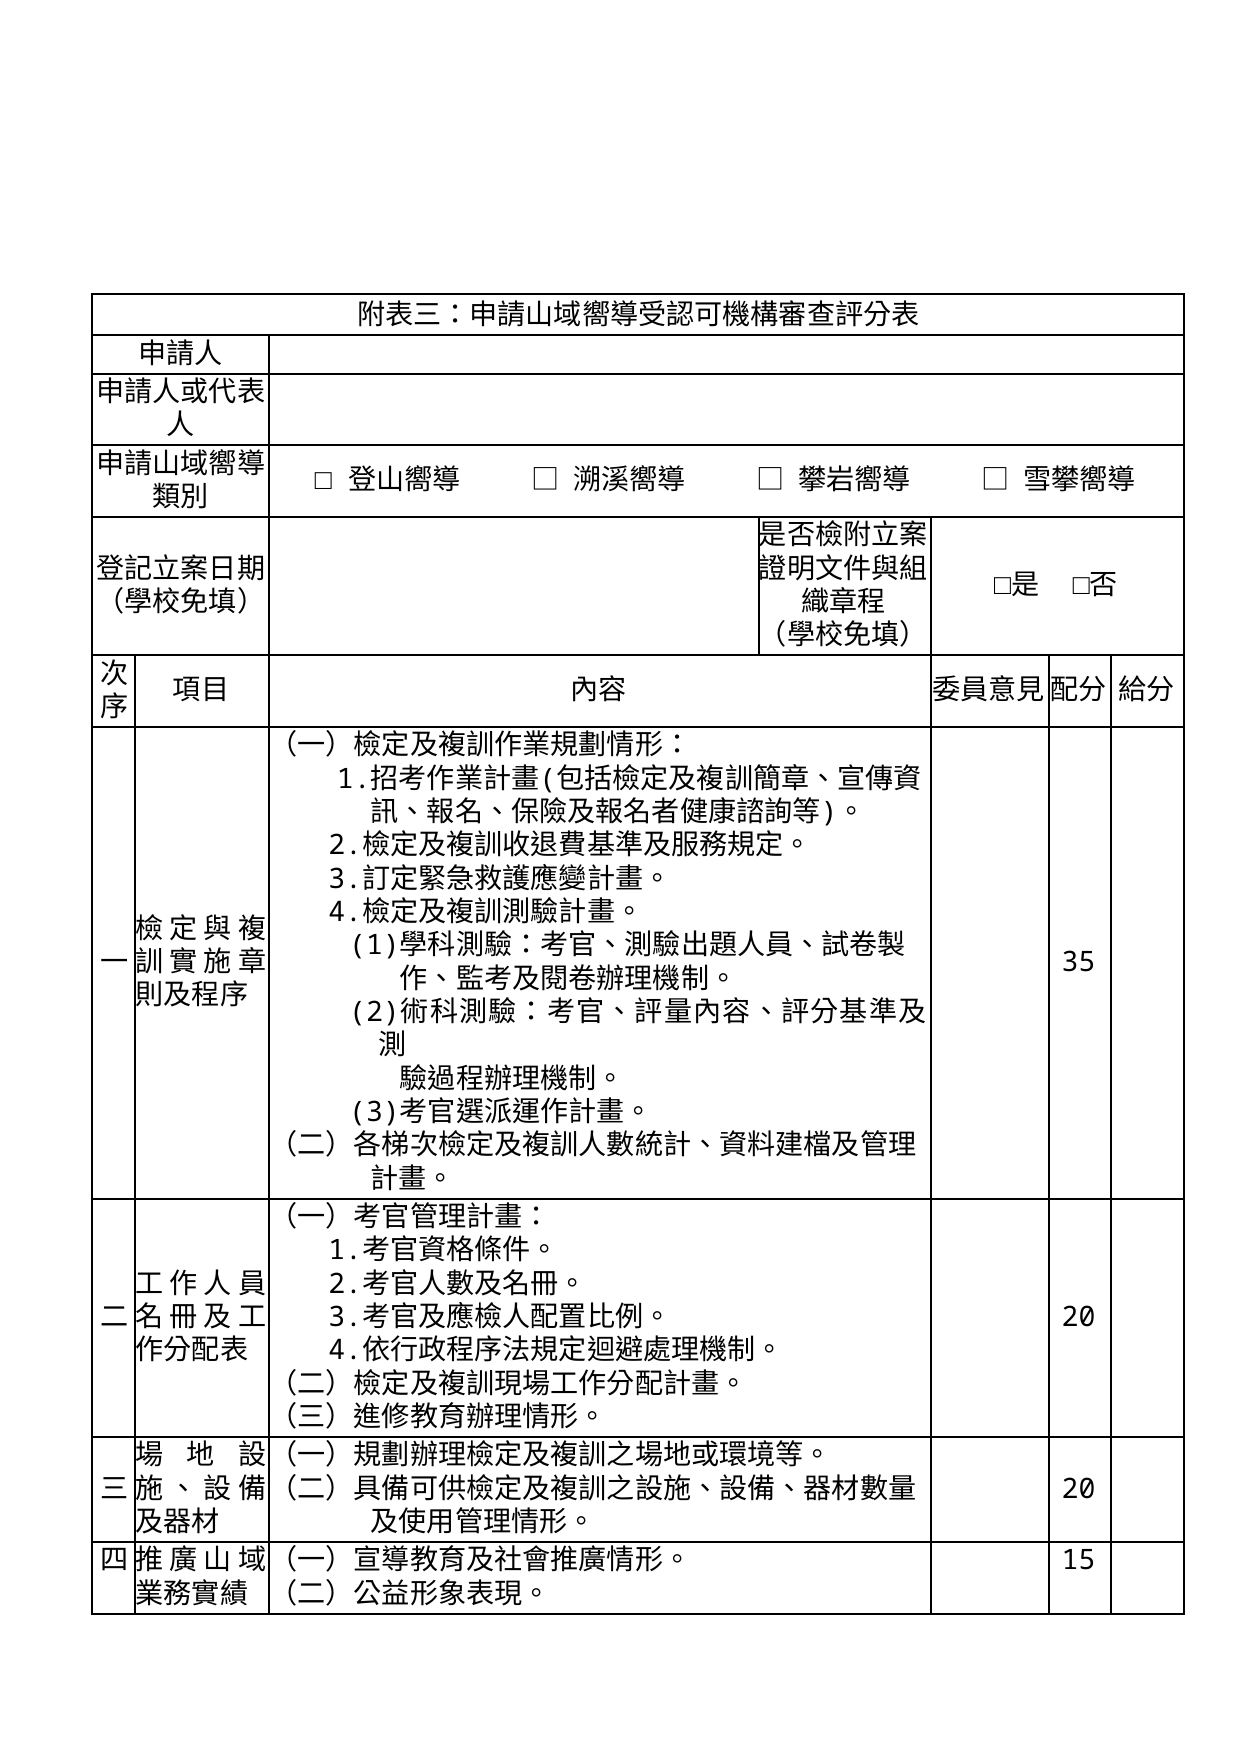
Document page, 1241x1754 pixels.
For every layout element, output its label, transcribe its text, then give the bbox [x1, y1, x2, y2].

table_cell 委員意見 [932, 656, 1048, 726]
table_cell （一）宣導教育及社會推廣情形。 （二）公益形象表現。 [270, 1543, 930, 1613]
table_cell 項目 [136, 656, 268, 726]
table_cell [1112, 1438, 1183, 1541]
table_cell [932, 1200, 1048, 1436]
table_cell □ 登山嚮導 □ 溯溪嚮導 □ 攀岩嚮導 □ 雪攀嚮導 [270, 446, 1183, 516]
table_cell 配分 [1050, 656, 1110, 726]
table_cell 檢定與複訓實施章則及程序 [136, 728, 268, 1198]
table_cell 申請人或代表人 [93, 375, 268, 444]
table_cell [1112, 1543, 1183, 1613]
table_cell 20 [1050, 1200, 1110, 1436]
table_cell [932, 728, 1048, 1198]
table_cell 登記立案日期 （學校免填） [93, 518, 268, 654]
table_cell [1112, 728, 1183, 1198]
table_cell [932, 1543, 1048, 1613]
table_cell 是否檢附立案證明文件與組織章程 （學校免填） [760, 518, 930, 654]
table_cell [270, 375, 1183, 444]
table_cell （一）考官管理計畫： 1.考官資格條件。 2.考官人數及名冊。 3.考官及應檢人配置比例。 4.依行政程序法規定迴避處理機制。 （二）檢定及複訓現場工作分配計畫。 （三）進修教育辦理情形。 [270, 1200, 930, 1436]
table_cell [270, 518, 758, 654]
table_cell 申請人 [93, 336, 268, 373]
table_cell 三 [93, 1438, 134, 1541]
table_cell [1112, 1200, 1183, 1436]
table_cell 15 [1050, 1543, 1110, 1613]
table_header 附表三：申請山域嚮導受認可機構審查評分表 [93, 295, 1183, 334]
table_cell 一 [93, 728, 134, 1198]
table_cell 給分 [1112, 656, 1183, 726]
table_cell 工作人員名冊及工作分配表 [136, 1200, 268, 1436]
table_cell 二 [93, 1200, 134, 1436]
table_cell 推廣山域業務實績 [136, 1543, 268, 1613]
table_cell [270, 336, 1183, 373]
table_cell 四 [93, 1543, 134, 1613]
table_cell 場地設施、設備及器材 [136, 1438, 268, 1541]
table_cell （一）規劃辦理檢定及複訓之場地或環境等。 （二）具備可供檢定及複訓之設施、設備、器材數量 及使用管理情形。 [270, 1438, 930, 1541]
table_cell （一）檢定及複訓作業規劃情形： 1.招考作業計畫(包括檢定及複訓簡章、宣傳資 訊、報名、保險及報名者健康諮詢等)。 2.檢定及複訓收退費基準及服務規定。 3.訂定緊急救護應變計畫。 4.檢定及複訓測驗計畫。 (1)學科測驗：考官、測驗出題人員、試卷製 作、監考及閱卷辦理機制。 (2)術科測驗：考官、評量內容、評分基準及測 驗過程辦理機制。 (3)考官選派運作計畫。 （二）各梯次檢定及複訓人數統計、資料建檔及管理 計畫。 [270, 728, 930, 1198]
table_cell 35 [1050, 728, 1110, 1198]
table_cell 內容 [270, 656, 930, 726]
table_cell 申請山域嚮導類別 [93, 446, 268, 516]
table_cell 次序 [93, 656, 134, 726]
table_cell □是 □否 [932, 518, 1183, 654]
table_cell 20 [1050, 1438, 1110, 1541]
table_cell [932, 1438, 1048, 1541]
